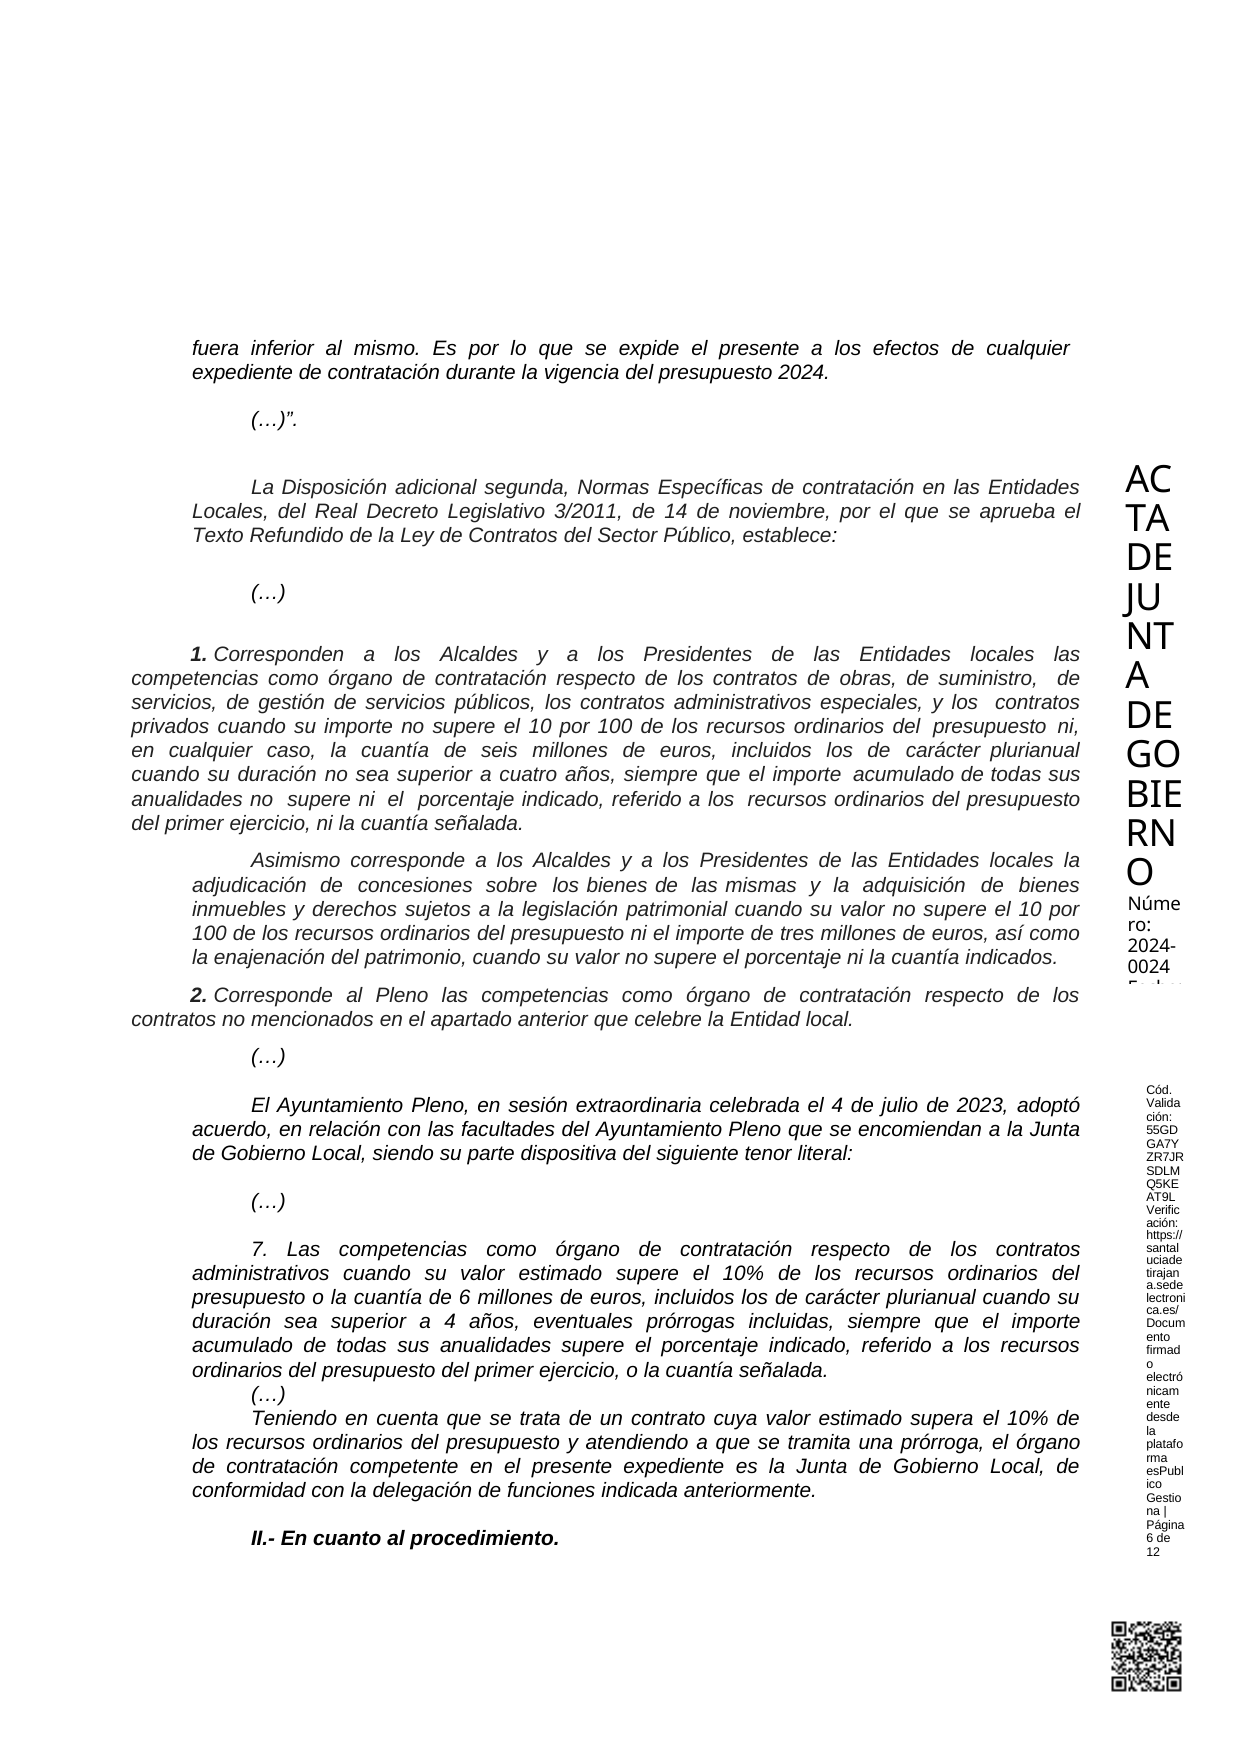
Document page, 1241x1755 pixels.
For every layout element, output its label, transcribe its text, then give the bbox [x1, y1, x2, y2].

text La Disposición adicional segunda, Normas Específicas de contratación en las Entidades Locales, del Real Decreto Legislativo 3/2011, de 14 de noviembre, por el que se aprueba el Texto Refundido de la Ley de Contratos del Sector Público, establece: [192, 475, 1081, 547]
text Asimismo corresponde a los Alcaldes y a los Presidentes de las Entidades locales la adjudicación de concesiones sobre los bienes de las mismas y la adquisición de bienes inmuebles y derechos sujetos a la legislación patrimonial cuando su valor no supere el 10 por 100 de los recursos ordinarios del presupuesto ni el importe de tres millones de euros, así como la enajenación del patrimonio, cuando su valor no supere el porcentaje ni la cuantía indicados. [192, 848, 1080, 969]
text (…) [251, 1044, 1241, 1068]
text 7. Las competencias como órgano de contratación respecto de los contratos administrativos cuando su valor estimado supere el 10% de los recursos ordinarios del presupuesto o la cuantía de 6 millones de euros, incluidos los de carácter plurianual cuando su duración sea superior a 4 años, eventuales prórrogas incluidas, siempre que el importe acumulado de todas sus anualidades supere el porcentaje indicado, referido a los recursos ordinarios del presupuesto del primer ejercicio, o la cuantía señalada. [192, 1237, 1081, 1381]
text Cód. Validación: 55GDGA7YZR7JRSDLMQ5KEAT9L [1146, 1083, 1186, 1204]
text (…) [251, 1188, 1144, 1212]
text [1186, 1381, 1241, 1405]
text Teniendo en cuenta que se trata de un contrato cuya valor estimado supera el 10% de los recursos ordinarios del presupuesto y atendiendo a que se tramita una prórroga, el órgano de contratación competente en el presente expediente es la Junta de Gobierno Local, de conformidad con la delegación de funciones indicada anteriormente. [192, 1405, 1081, 1502]
text [1144, 1083, 1186, 1613]
text Documento firmado electrónicamente desde la plataforma esPublico Gestiona | Página 6 de 12 [1146, 1317, 1186, 1559]
list Corresponde al Pleno las competencias como órgano de contratación respecto de los contratos no mencionados en el apartado anterior que celebre la Entidad local. [131, 983, 1080, 1031]
text fuera inferior al mismo. Es por lo que se expide el presente a los efectos de cualquier expediente de contratación durante la vigencia del presupuesto 2024. [192, 335, 1104, 383]
text Número: 2024-0024 Fecha: 30/10/2024 [1127, 894, 1185, 983]
text (…)”. [251, 407, 1241, 431]
text ACTA DE JUNTA DE GOBIERNO [1125, 461, 1185, 894]
text (…) [251, 1381, 1144, 1405]
subtitle II.- En cuanto al procedimiento. [251, 1526, 1144, 1550]
subtitle [1186, 1526, 1241, 1550]
text Verificación: https://santaluciadetirajana.sedelectronica.es/ [1146, 1204, 1186, 1317]
text [1185, 580, 1241, 604]
text El Ayuntamiento Pleno, en sesión extraordinaria celebrada el 4 de julio de 2023, adoptó acuerdo, en relación con las facultades del Ayuntamiento Pleno que se encomiendan a la Junta de Gobierno Local, siendo su parte dispositiva del siguiente tenor literal: [192, 1092, 1080, 1165]
text [1186, 1188, 1241, 1212]
list Corresponden a los Alcaldes y a los Presidentes de las Entidades locales las competencias como órgano de contratación respecto de los contratos de obras, de suministro, de servicios, de gestión de servicios públicos, los contratos administrativos especiales, y los contratos privados cuando su importe no supere el 10 por 100 de los recursos ordinarios del presupuesto ni, en cualquier caso, la cuantía de seis millones de euros, incluidos los de carácter plurianual cuando su duración no sea superior a cuatro años, siempre que el importe acumulado de todas sus anualidades no supere ni el porcentaje indicado, referido a los recursos ordinarios del presupuesto del primer ejercicio, ni la cuantía señalada. [131, 641, 1081, 834]
text (…) [251, 580, 1123, 604]
